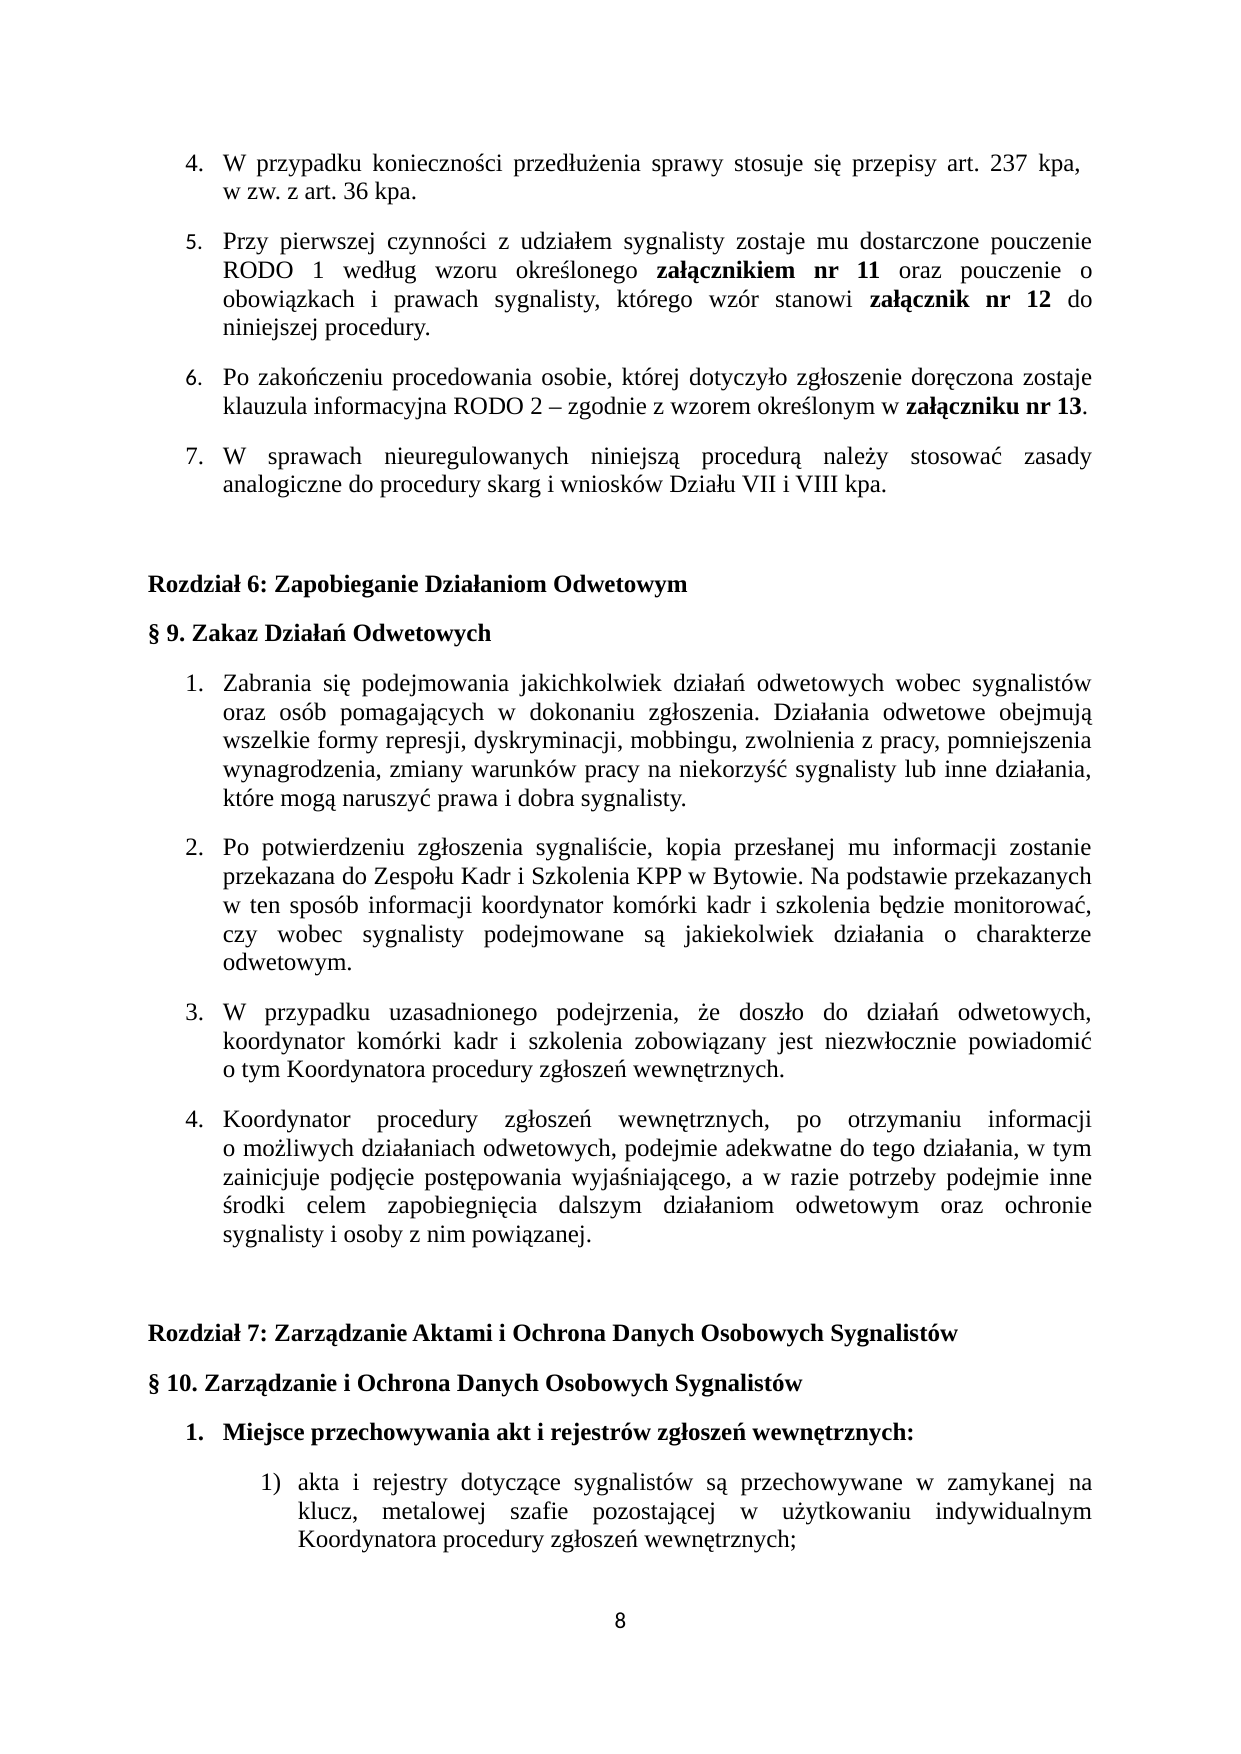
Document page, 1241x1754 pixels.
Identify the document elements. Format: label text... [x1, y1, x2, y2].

list Koordynator procedury zgłoszeń wewnętrznych, po otrzymaniu informacji o możliwych działaniach odwetowych, podejmie adekwatne do tego działania, w tym zainicjuje podjęcie postępowania wyjaśniającego, a w razie potrzeby podejmie inne środki celem zapobiegnięcia dalszym działaniom odwetowym oraz ochronie sygnalisty i osoby z nim powiązanej. [185, 1104, 1093, 1248]
text § 9. Zakaz Działań Odwetowych [148, 618, 1093, 647]
list Przy pierwszej czynności z udziałem sygnalisty zostaje mu dostarczone pouczenie RODO 1 według wzoru określonego załącznikiem nr 11 oraz pouczenie o obowiązkach i prawach sygnalisty, którego wzór stanowi załącznik nr 12 do niniejszej procedury. [185, 226, 1093, 341]
list W sprawach nieuregulowanych niniejszą procedurą należy stosować zasady analogiczne do procedury skarg i wniosków Działu VII i VIII kpa. [185, 441, 1093, 498]
list Zabrania się podejmowania jakichkolwiek działań odwetowych wobec sygnalistów oraz osób pomagających w dokonaniu zgłoszenia. Działania odwetowe obejmują wszelkie formy represji, dyskryminacji, mobbingu, zwolnienia z pracy, pomniejszenia wynagrodzenia, zmiany warunków pracy na niekorzyść sygnalisty lub inne działania, które mogą naruszyć prawa i dobra sygnalisty. [185, 668, 1093, 812]
text Rozdział 7: Zarządzanie Aktami i Ochrona Danych Osobowych Sygnalistów [148, 1318, 1093, 1347]
list akta i rejestry dotyczące sygnalistów są przechowywane w zamykanej na klucz, metalowej szafie pozostającej w użytkowaniu indywidualnym Koordynatora procedury zgłoszeń wewnętrznych; [260, 1467, 1093, 1553]
list W przypadku konieczności przedłużenia sprawy stosuje się przepisy art. 237 kpa, w zw. z art. 36 kpa. [185, 148, 1093, 205]
list Miejsce przechowywania akt i rejestrów zgłoszeń wewnętrznych: [185, 1417, 1093, 1446]
text Rozdział 6: Zapobieganie Działaniom Odwetowym [148, 569, 1093, 597]
list W przypadku uzasadnionego podejrzenia, że doszło do działań odwetowych, koordynator komórki kadr i szkolenia zobowiązany jest niezwłocznie powiadomić o tym Koordynatora procedury zgłoszeń wewnętrznych. [185, 997, 1093, 1083]
list Po zakończeniu procedowania osobie, której dotyczyło zgłoszenie doręczona zostaje klauzula informacyjna RODO 2 – zgodnie z wzorem określonym w załączniku nr 13. [185, 362, 1093, 420]
text § 10. Zarządzanie i Ochrona Danych Osobowych Sygnalistów [148, 1368, 1093, 1397]
list Po potwierdzeniu zgłoszenia sygnaliście, kopia przesłanej mu informacji zostanie przekazana do Zespołu Kadr i Szkolenia KPP w Bytowie. Na podstawie przekazanych w ten sposób informacji koordynator komórki kadr i szkolenia będzie monitorować, czy wobec sygnalisty podejmowane są jakiekolwiek działania o charakterze odwetowym. [185, 832, 1093, 976]
